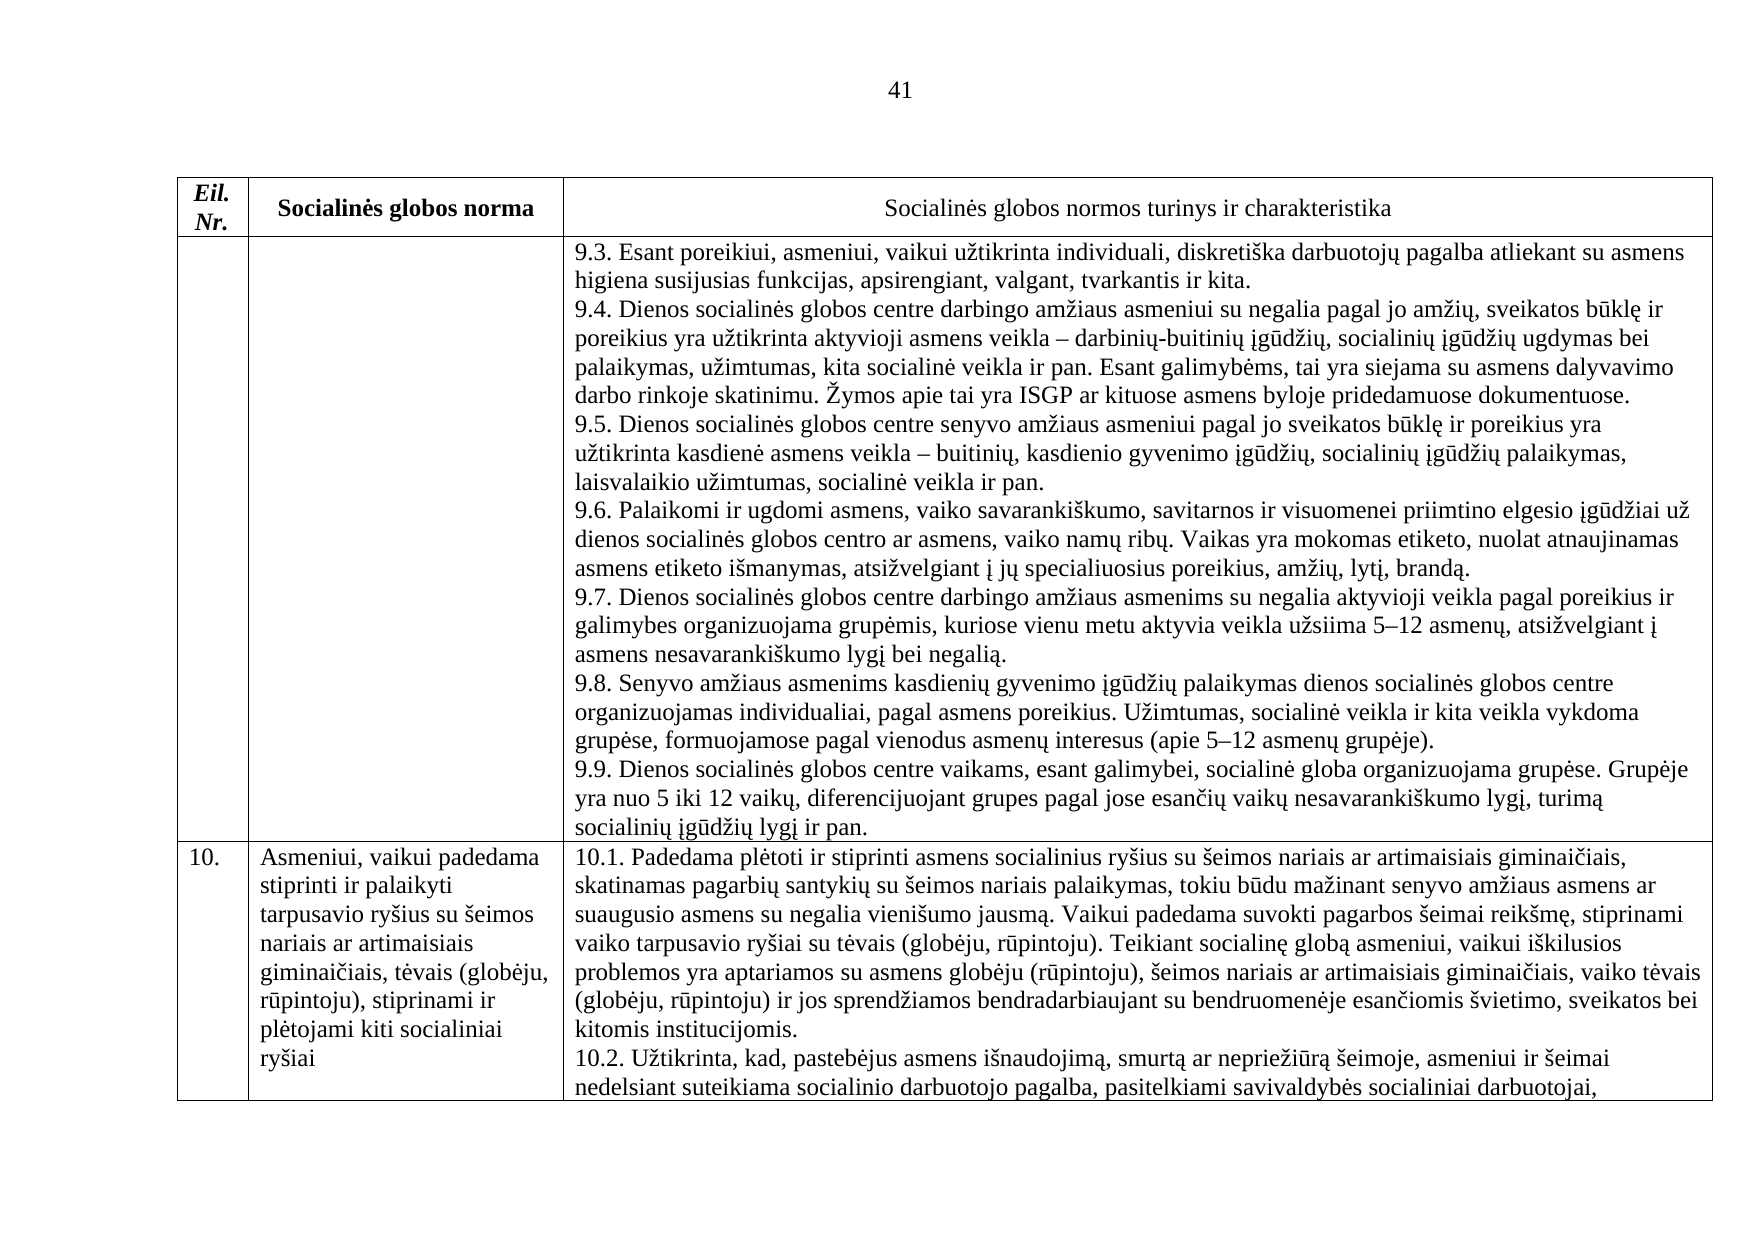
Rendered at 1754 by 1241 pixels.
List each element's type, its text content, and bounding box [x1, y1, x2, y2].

table_header Socialinės globos normos turinys ir charakteristika [564, 178, 1712, 236]
table_header Eil. Nr. [178, 178, 248, 236]
table_cell 9.3. Esant poreikiui, asmeniui, vaikui užtikrinta individuali, diskretiška darbuotojų pagalba atliekant su asmens higiena susijusias funkcijas, apsirengiant, valgant, tvarkantis ir kita. 9.4. Dienos socialinės globos centre darbingo amžiaus asmeniui su negalia pagal jo amžių, sveikatos būklę ir poreikius yra užtikrinta aktyvioji asmens veikla – darbinių-buitinių įgūdžių, socialinių įgūdžių ugdymas bei palaikymas, užimtumas, kita socialinė veikla ir pan. Esant galimybėms, tai yra siejama su asmens dalyvavimo darbo rinkoje skatinimu. Žymos apie tai yra ISGP ar kituose asmens byloje pridedamuose dokumentuose. 9.5. Dienos socialinės globos centre senyvo amžiaus asmeniui pagal jo sveikatos būklę ir poreikius yra užtikrinta kasdienė asmens veikla – buitinių, kasdienio gyvenimo įgūdžių, socialinių įgūdžių palaikymas, laisvalaikio užimtumas, socialinė veikla ir pan. 9.6. Palaikomi ir ugdomi asmens, vaiko savarankiškumo, savitarnos ir visuomenei priimtino elgesio įgūdžiai už dienos socialinės globos centro ar asmens, vaiko namų ribų. Vaikas yra mokomas etiketo, nuolat atnaujinamas asmens etiketo išmanymas, atsižvelgiant į jų specialiuosius poreikius, amžių, lytį, brandą. 9.7. Dienos socialinės globos centre darbingo amžiaus asmenims su negalia aktyvioji veikla pagal poreikius ir galimybes organizuojama grupėmis, kuriose vienu metu aktyvia veikla užsiima 5–12 asmenų, atsižvelgiant į asmens nesavarankiškumo lygį bei negalią. 9.8. Senyvo amžiaus asmenims kasdienių gyvenimo įgūdžių palaikymas dienos socialinės globos centre organizuojamas individualiai, pagal asmens poreikius. Užimtumas, socialinė veikla ir kita veikla vykdoma grupėse, formuojamose pagal vienodus asmenų interesus (apie 5–12 asmenų grupėje). 9.9. Dienos socialinės globos centre vaikams, esant galimybei, socialinė globa organizuojama grupėse. Grupėje yra nuo 5 iki 12 vaikų, diferencijuojant grupes pagal jose esančių vaikų nesavarankiškumo lygį, turimą socialinių įgūdžių lygį ir pan. [564, 237, 1712, 841]
table_cell 10. [178, 842, 248, 1100]
table_cell Asmeniui, vaikui padedama stiprinti ir palaikyti tarpusavio ryšius su šeimos nariais ar artimaisiais giminaičiais, tėvais (globėju, rūpintoju), stiprinami ir plėtojami kiti socialiniai ryšiai [249, 842, 563, 1100]
table_cell [249, 237, 563, 841]
table_cell [178, 237, 248, 841]
table_cell 10.1. Padedama plėtoti ir stiprinti asmens socialinius ryšius su šeimos nariais ar artimaisiais giminaičiais, skatinamas pagarbių santykių su šeimos nariais palaikymas, tokiu būdu mažinant senyvo amžiaus asmens ar suaugusio asmens su negalia vienišumo jausmą. Vaikui padedama suvokti pagarbos šeimai reikšmę, stiprinami vaiko tarpusavio ryšiai su tėvais (globėju, rūpintoju). Teikiant socialinę globą asmeniui, vaikui iškilusios problemos yra aptariamos su asmens globėju (rūpintoju), šeimos nariais ar artimaisiais giminaičiais, vaiko tėvais (globėju, rūpintoju) ir jos sprendžiamos bendradarbiaujant su bendruomenėje esančiomis švietimo, sveikatos bei kitomis institucijomis. 10.2. Užtikrinta, kad, pastebėjus asmens išnaudojimą, smurtą ar nepriežiūrą šeimoje, asmeniui ir šeimai nedelsiant suteikiama socialinio darbuotojo pagalba, pasitelkiami savivaldybės socialiniai darbuotojai, [564, 842, 1712, 1100]
table_header Socialinės globos norma [249, 178, 563, 236]
